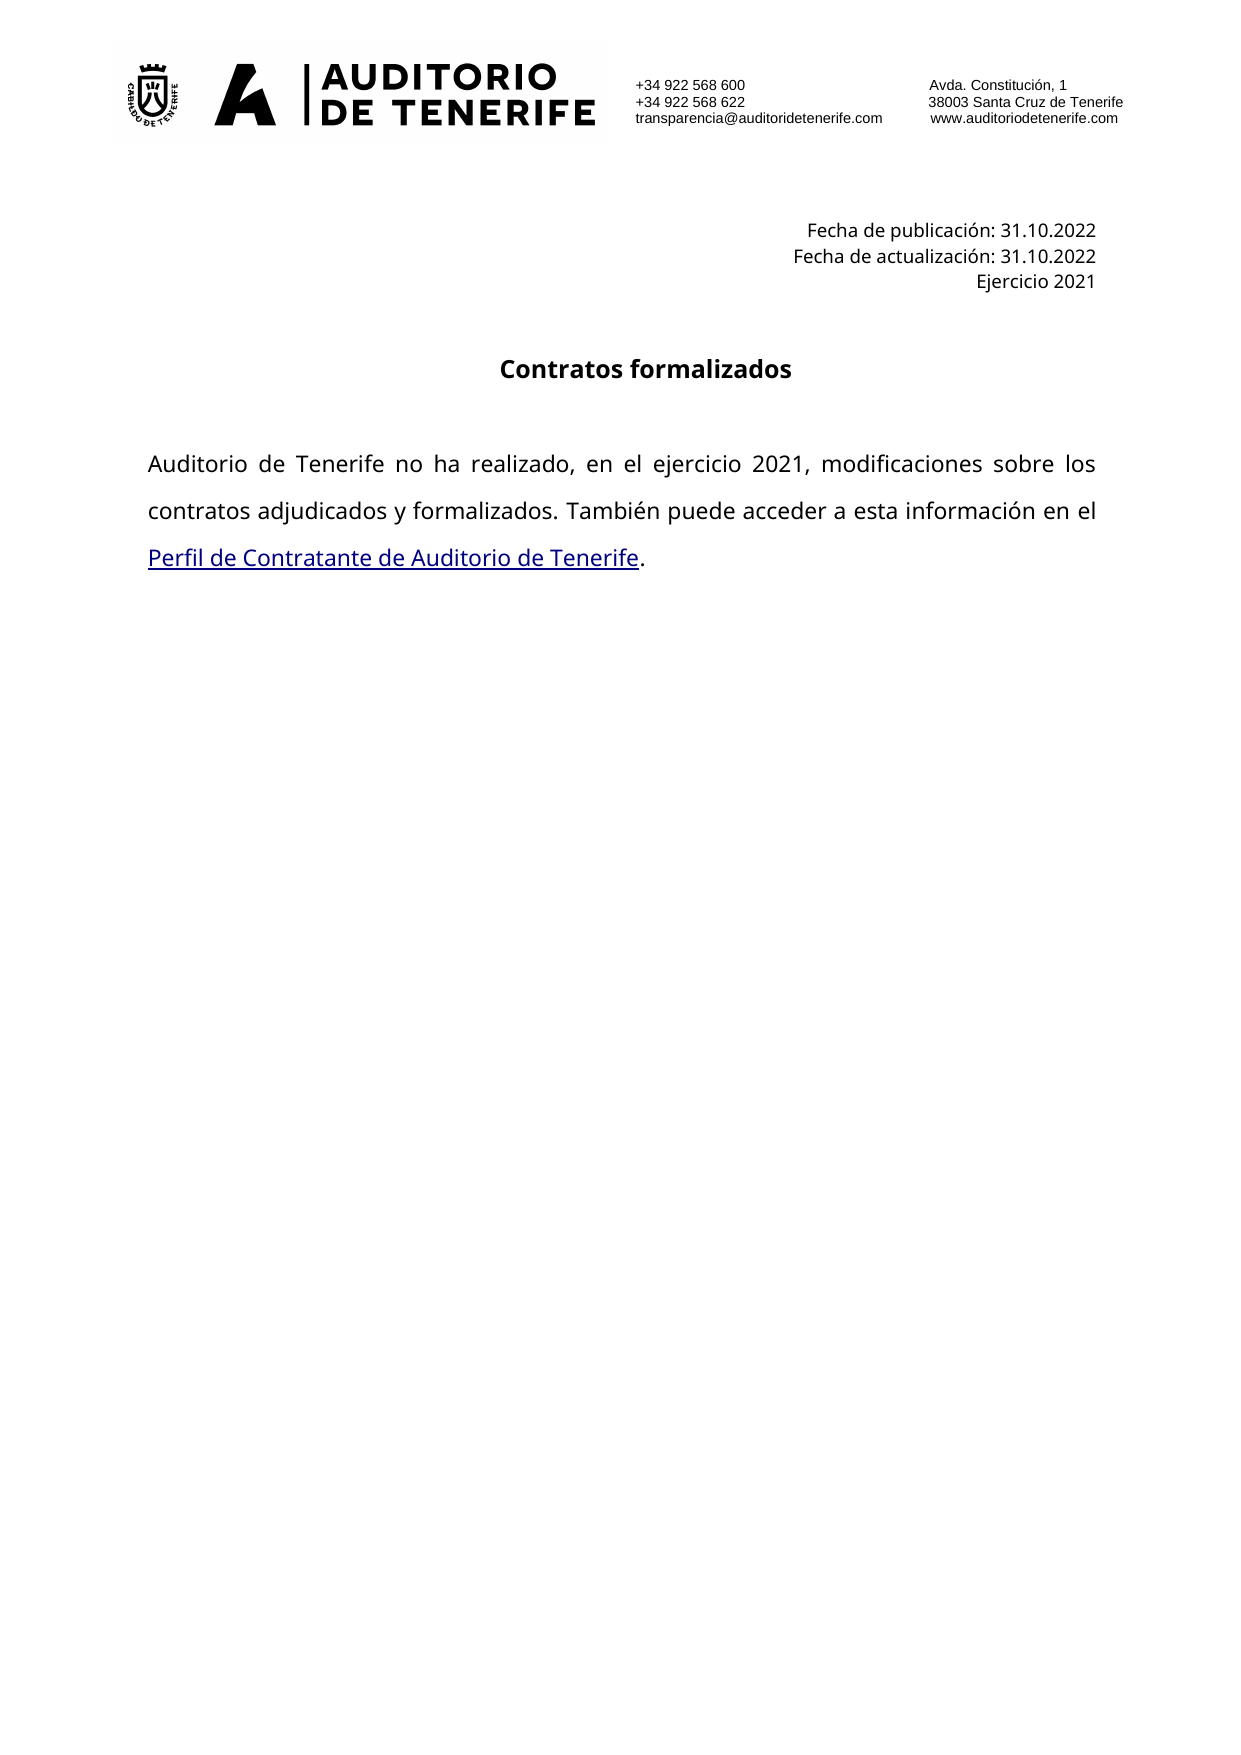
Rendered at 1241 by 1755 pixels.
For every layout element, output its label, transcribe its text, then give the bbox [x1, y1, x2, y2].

text Auditorio de Tenerife no ha realizado, en el ejercicio 2021, modificaciones sobre los contratos adjudicados y formalizados. También puede acceder a esta información en el Perfil de Contratante de Auditorio de Tenerife. [148, 448, 1096, 573]
text Contratos formalizados [148, 352, 1144, 386]
